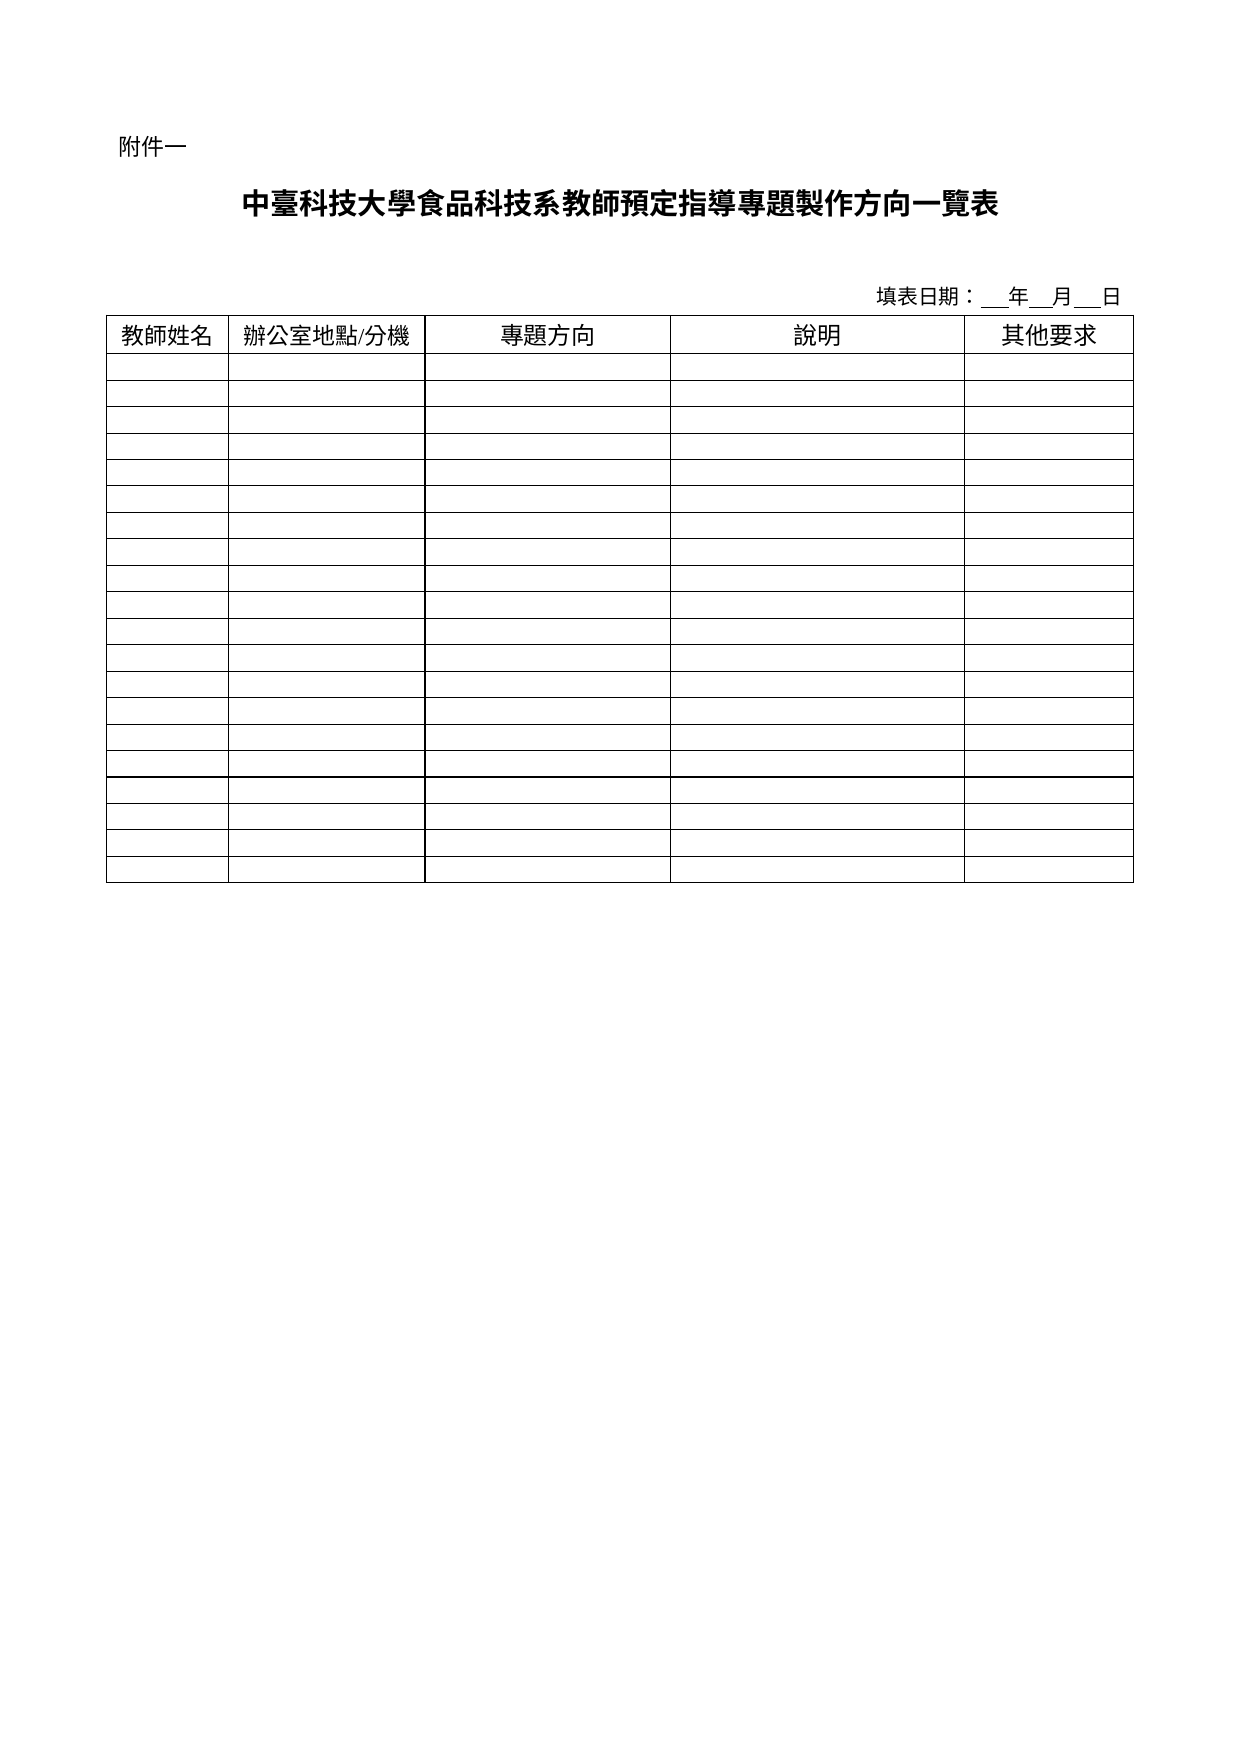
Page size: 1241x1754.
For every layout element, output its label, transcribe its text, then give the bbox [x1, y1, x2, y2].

table_cell [107, 830, 228, 856]
table_cell [426, 486, 670, 512]
table_cell [426, 539, 670, 565]
table_cell [965, 857, 1133, 882]
table_header 說明 [671, 316, 964, 353]
table_cell [229, 407, 424, 432]
table_cell [671, 619, 964, 644]
table_cell [965, 645, 1133, 671]
table_cell [229, 698, 424, 723]
table_cell [426, 857, 670, 882]
table_cell [965, 619, 1133, 644]
table_cell [965, 539, 1133, 565]
table_cell [229, 804, 424, 829]
table_cell [107, 434, 228, 459]
table_cell [229, 830, 424, 856]
table_cell [965, 778, 1133, 803]
table_cell [426, 381, 670, 406]
table_cell [229, 592, 424, 618]
table_cell [426, 619, 670, 644]
table_cell [229, 434, 424, 459]
table_cell [107, 725, 228, 750]
table_cell [229, 778, 424, 803]
table_cell [229, 513, 424, 538]
table_cell [671, 857, 964, 882]
table_cell [671, 804, 964, 829]
table_cell [426, 778, 670, 803]
table_cell [107, 619, 228, 644]
table_cell [965, 672, 1133, 697]
table_cell [671, 434, 964, 459]
table_cell [965, 486, 1133, 512]
table_cell [671, 566, 964, 591]
table_cell [426, 751, 670, 776]
table_cell [426, 725, 670, 750]
table_cell [107, 381, 228, 406]
table_cell [229, 619, 424, 644]
table_cell [107, 698, 228, 723]
table_cell [965, 751, 1133, 776]
table_cell [965, 381, 1133, 406]
table_cell [229, 672, 424, 697]
table_cell [107, 460, 228, 485]
table_cell [965, 804, 1133, 829]
text 填表日期： 年 月 日 [118, 277, 1122, 314]
table_cell [107, 354, 228, 379]
table_cell [426, 460, 670, 485]
table_cell [671, 751, 964, 776]
table_cell [426, 804, 670, 829]
table_header 其他要求 [965, 316, 1133, 353]
table_cell [426, 698, 670, 723]
table_header 教師姓名 [107, 316, 228, 353]
table_cell [229, 381, 424, 406]
table_cell [671, 645, 964, 671]
table_cell [107, 645, 228, 671]
table_cell [671, 830, 964, 856]
table_cell [965, 566, 1133, 591]
table_cell [965, 407, 1133, 432]
table_cell [229, 539, 424, 565]
table_cell [107, 486, 228, 512]
table_cell [671, 460, 964, 485]
table_cell [426, 434, 670, 459]
table_cell [229, 857, 424, 882]
table_cell [671, 592, 964, 618]
table_cell [671, 698, 964, 723]
table_cell [107, 407, 228, 432]
table_cell [671, 672, 964, 697]
table_cell [671, 407, 964, 432]
table_cell [965, 434, 1133, 459]
table_cell [107, 592, 228, 618]
table_header 專題方向 [426, 316, 670, 353]
table_cell [426, 566, 670, 591]
table_cell [229, 751, 424, 776]
table_cell [426, 645, 670, 671]
table_cell [671, 354, 964, 379]
table_cell [426, 672, 670, 697]
table_cell [229, 566, 424, 591]
table_cell [426, 513, 670, 538]
table_cell [965, 725, 1133, 750]
table_cell [671, 381, 964, 406]
table_cell [965, 698, 1133, 723]
table_cell [671, 513, 964, 538]
table_cell [426, 407, 670, 432]
table_cell [107, 539, 228, 565]
table_cell [107, 804, 228, 829]
text 中臺科技大學食品科技系教師預定指導專題製作方向一覽表 [118, 164, 1122, 239]
table_cell [107, 672, 228, 697]
table_cell [426, 354, 670, 379]
table_cell [229, 486, 424, 512]
table_cell [107, 857, 228, 882]
table_header 辦公室地點/分機 [229, 316, 424, 353]
table_cell [426, 592, 670, 618]
table_cell [229, 725, 424, 750]
table_cell [107, 751, 228, 776]
table_cell [965, 592, 1133, 618]
table_cell [671, 725, 964, 750]
table_cell [107, 778, 228, 803]
table_cell [229, 354, 424, 379]
table_cell [965, 513, 1133, 538]
table_cell [107, 566, 228, 591]
table_cell [426, 830, 670, 856]
table_cell [965, 460, 1133, 485]
table_cell [671, 486, 964, 512]
table_cell [671, 539, 964, 565]
table_cell [229, 645, 424, 671]
table_cell [107, 513, 228, 538]
text 附件一 [118, 127, 1122, 164]
table_cell [965, 354, 1133, 379]
table_cell [671, 778, 964, 803]
table_cell [965, 830, 1133, 856]
table_cell [229, 460, 424, 485]
